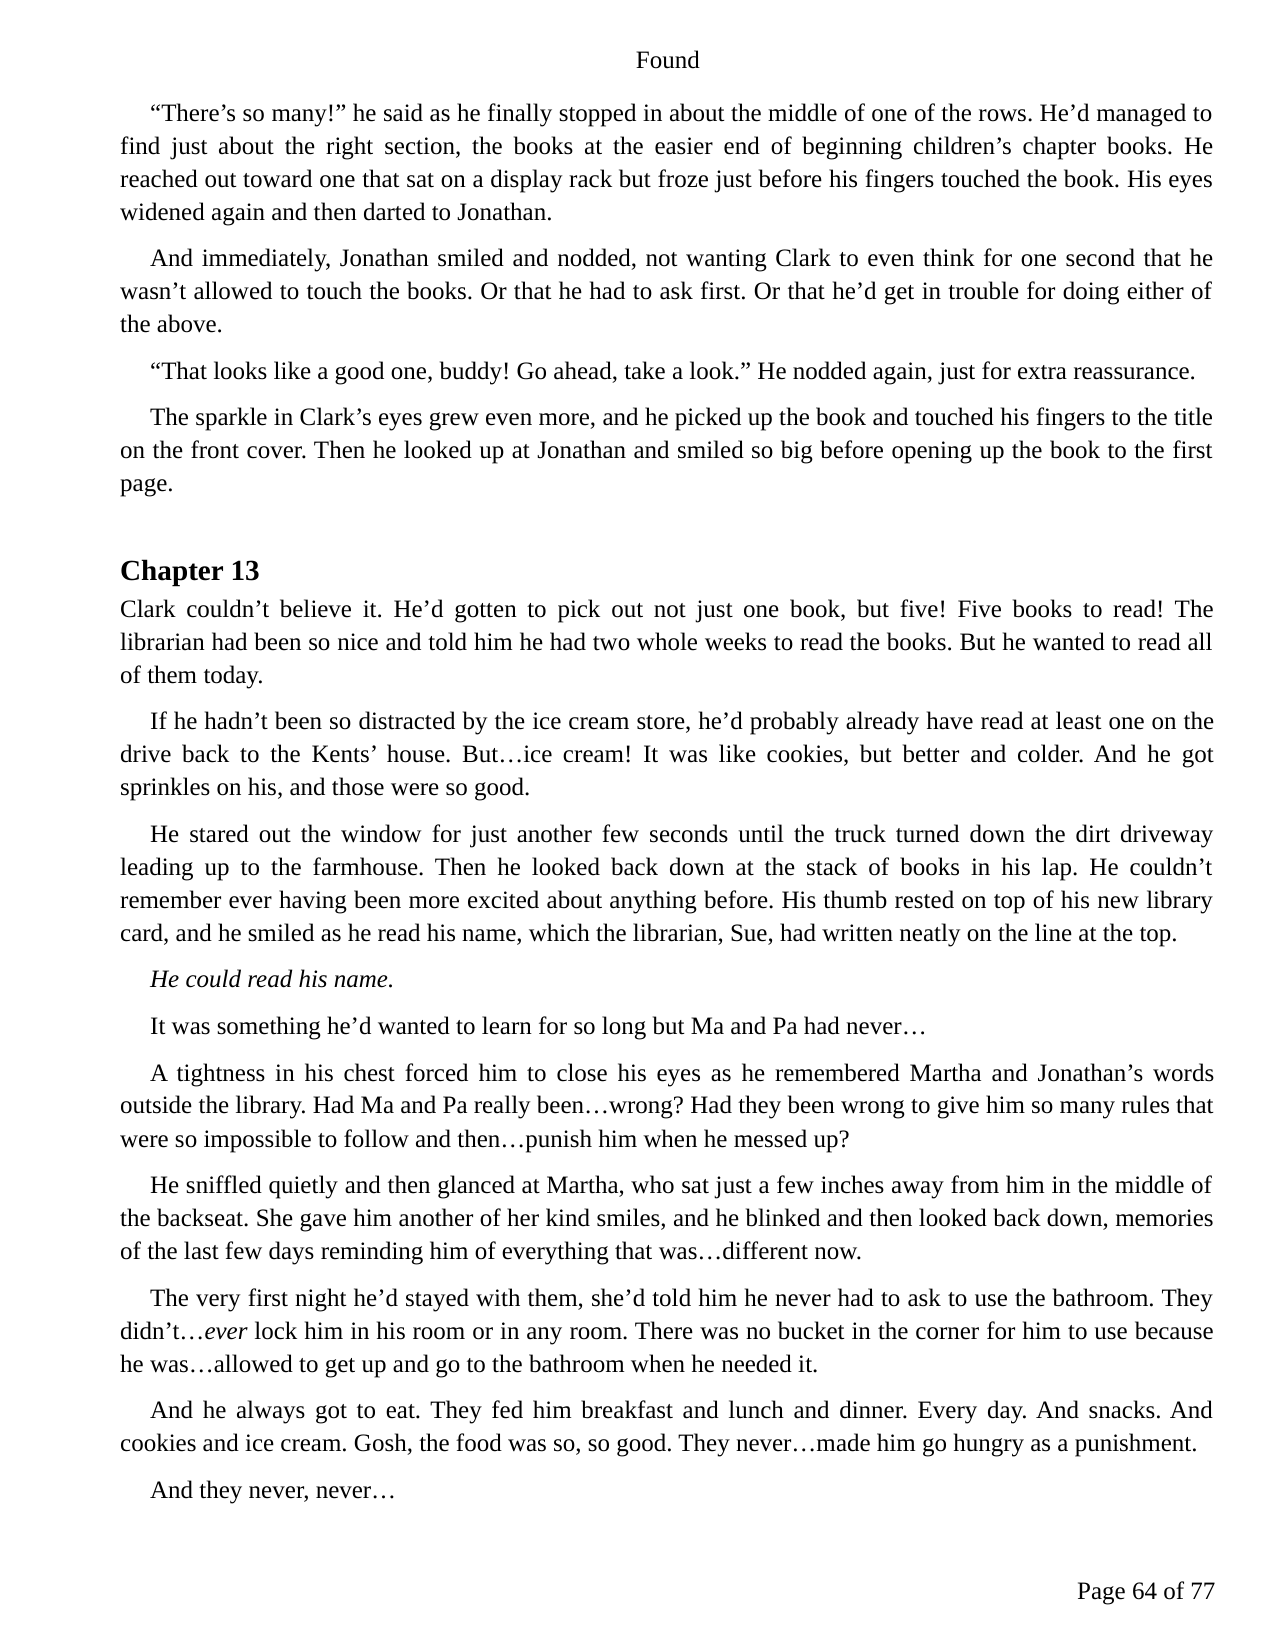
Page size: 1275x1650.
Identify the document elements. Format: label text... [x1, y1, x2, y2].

text A tightness in his chest forced him to close his eyes as he remembered Martha and Jonathan’s words outside the library. Had Ma and Pa really been…wrong? Had they been wrong to give him so many rules that were so impossible to follow and then…punish him when he messed up? [120, 1058, 1215, 1152]
text And he always got to eat. They fed him breakfast and lunch and dinner. Every day. And snacks. And cookies and ice cream. Gosh, the food was so, so good. They never…made him go hungry as a punishment. [120, 1395, 1215, 1457]
text Clark couldn’t believe it. He’d gotten to pick out not just one book, but five! Five books to read! The librarian had been so nice and told him he had two whole weeks to read the books. But he wanted to read all of them today. [120, 594, 1215, 688]
text If he hadn’t been so distracted by the ice cream store, he’d probably already have read at least one on the drive back to the Kents’ house. But…ice cream! It was like cookies, but better and colder. And he got sprinkles on his, and those were so good. [120, 706, 1215, 801]
text He stared out the window for just another few seconds until the truck turned down the dirt driveway leading up to the farmhouse. Then he looked back down at the stack of books in his lap. He couldn’t remember ever having been more excited about anything before. His thumb rested on top of his new library card, and he smiled as he read his name, which the librarian, Sue, had written neatly on the line at the top. [120, 819, 1215, 947]
text “That looks like a good one, buddy! Go ahead, take a look.” He nodded again, just for extra reassurance. [120, 356, 1215, 385]
text “There’s so many!” he said as he finally stopped in about the middle of one of the rows. He’d managed to find just about the right section, the books at the easier end of beginning children’s chapter books. He reached out toward one that sat on a display rack but froze just before his fingers touched the book. His eyes widened again and then darted to Jonathan. [120, 98, 1215, 226]
text He sniffled quietly and then glanced at Martha, who sat just a few inches away from him in the middle of the backseat. She gave him another of her kind smiles, and he blinked and then looked back down, memories of the last few days reminding him of everything that was…different now. [120, 1170, 1215, 1265]
text The very first night he’d stayed with them, she’d told him he never had to ask to use the bathroom. They didn’t…ever lock him in his room or in any room. There was no bucket in the corner for him to use because he was…allowed to get up and go to the bathroom when he needed it. [120, 1283, 1215, 1378]
text It was something he’d wanted to learn for so long but Ma and Pa had never… [120, 1011, 1215, 1040]
text And immediately, Jonathan smiled and nodded, not wanting Clark to even think for one second that he wasn’t allowed to touch the books. Or that he had to ask first. Or that he’d get in trouble for doing either of the above. [120, 243, 1215, 338]
text And they never, never… [120, 1475, 1215, 1504]
text The sparkle in Clark’s eyes grew even more, and he picked up the book and touched his fingers to the title on the front cover. Then he looked up at Jonathan and smiled so big before opening up the book to the first page. [120, 402, 1215, 497]
subtitle Chapter 13 [120, 553, 1215, 586]
text He could read his name. [120, 964, 1215, 993]
